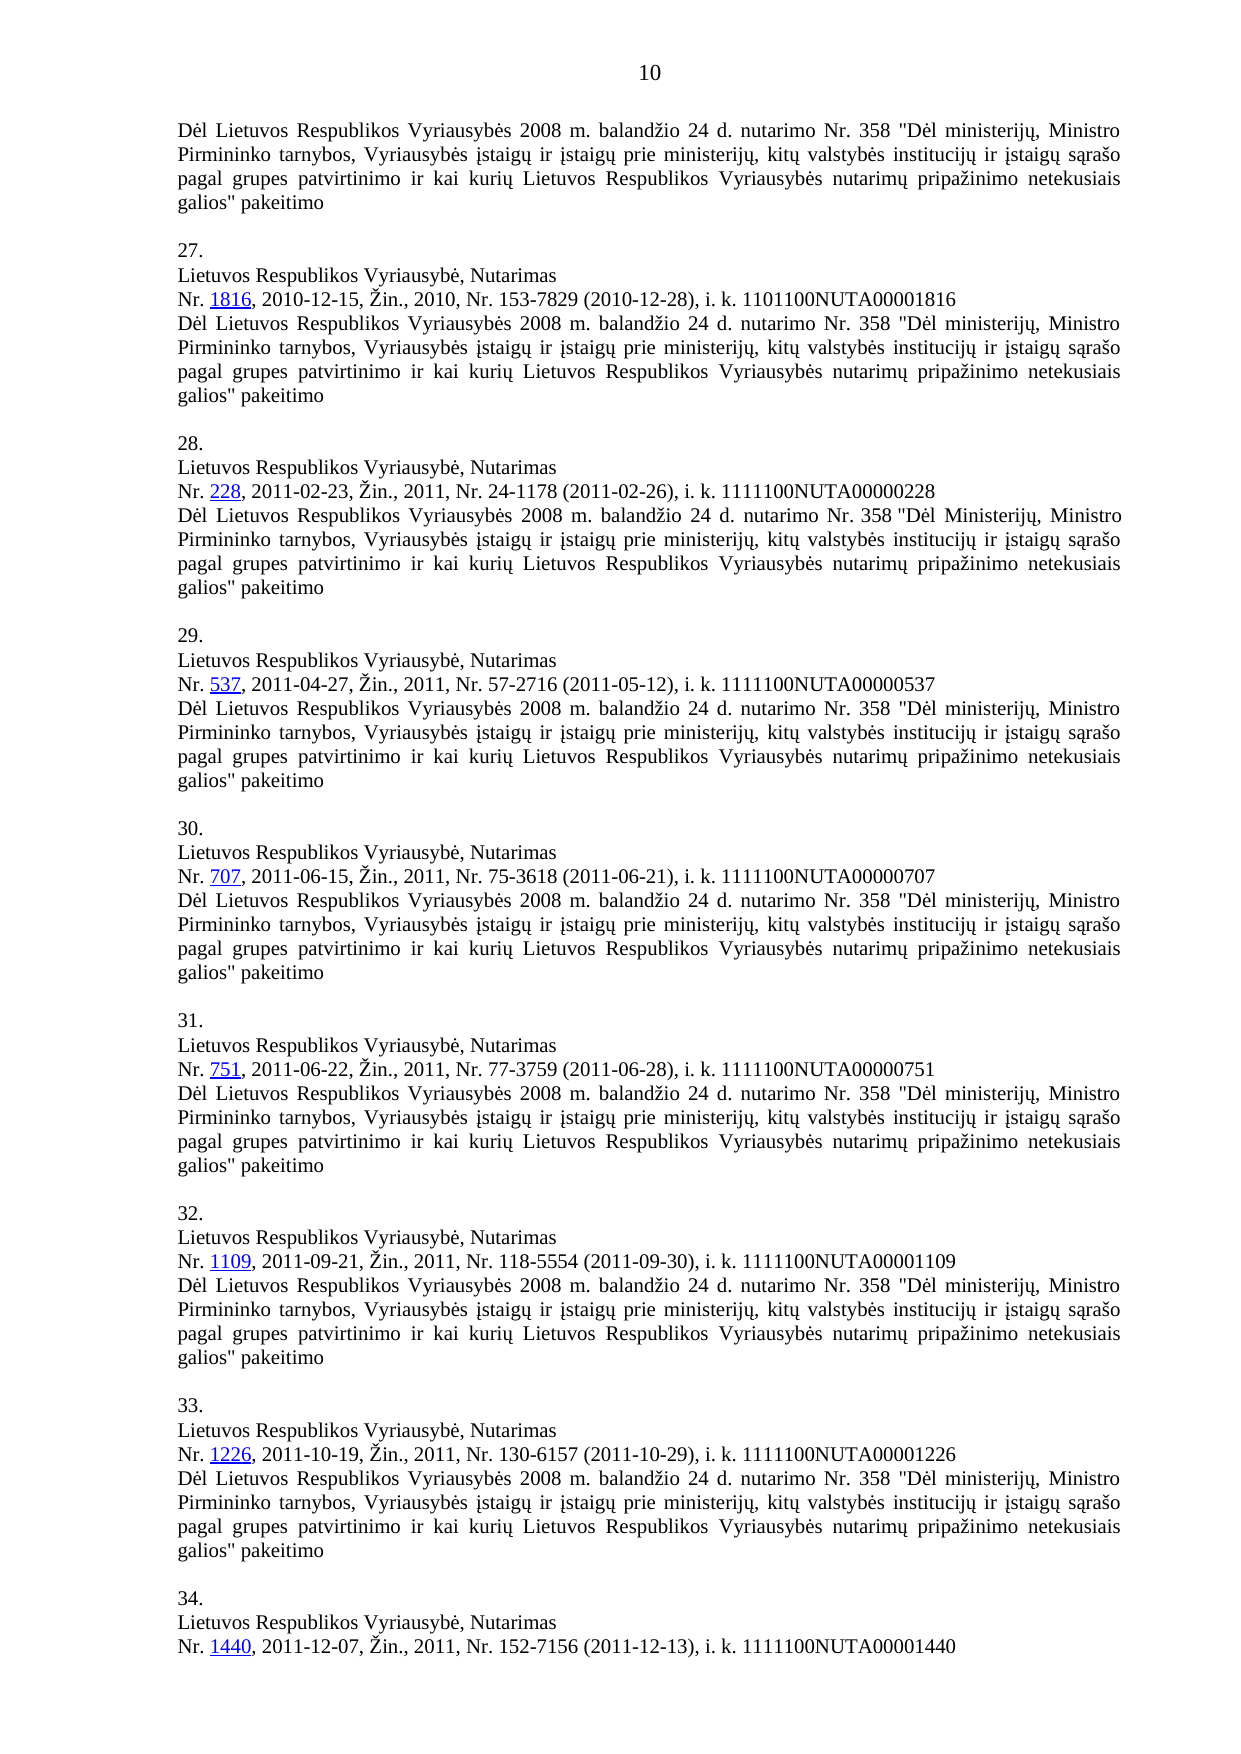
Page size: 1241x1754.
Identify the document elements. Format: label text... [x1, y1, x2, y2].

text 32. [177, 1201, 1122, 1225]
text Lietuvos Respublikos Vyriausybė, Nutarimas [177, 1225, 1122, 1249]
text 33. [177, 1393, 1122, 1417]
text 30. [177, 816, 1122, 840]
text 28. [177, 431, 1122, 455]
text Lietuvos Respublikos Vyriausybė, Nutarimas [177, 1032, 1122, 1057]
text Dėl Lietuvos Respublikos Vyriausybės 2008 m. balandžio 24 d. nutarimo Nr. 358 "Dėl Ministerijų, Ministro Pirmininko tarnybos, Vyriausybės įstaigų ir įstaigų prie ministerijų, kitų valstybės institucijų ir įstaigų sąrašo pagal grupes patvirtinimo ir kai kurių Lietuvos Respublikos Vyriausybės nutarimų pripažinimo netekusiais galios" pakeitimo [177, 503, 1122, 599]
text 27. [177, 238, 1122, 262]
text Nr. 228, 2011-02-23, Žin., 2011, Nr. 24-1178 (2011-02-26), i. k. 1111100NUTA00000228 [177, 479, 1122, 503]
text 34. [177, 1586, 1122, 1610]
text Dėl Lietuvos Respublikos Vyriausybės 2008 m. balandžio 24 d. nutarimo Nr. 358 "Dėl ministerijų, Ministro Pirmininko tarnybos, Vyriausybės įstaigų ir įstaigų prie ministerijų, kitų valstybės institucijų ir įstaigų sąrašo pagal grupes patvirtinimo ir kai kurių Lietuvos Respublikos Vyriausybės nutarimų pripažinimo netekusiais galios" pakeitimo [177, 696, 1122, 792]
text Dėl Lietuvos Respublikos Vyriausybės 2008 m. balandžio 24 d. nutarimo Nr. 358 "Dėl ministerijų, Ministro Pirmininko tarnybos, Vyriausybės įstaigų ir įstaigų prie ministerijų, kitų valstybės institucijų ir įstaigų sąrašo pagal grupes patvirtinimo ir kai kurių Lietuvos Respublikos Vyriausybės nutarimų pripažinimo netekusiais galios" pakeitimo [177, 1466, 1122, 1562]
text Nr. 1226, 2011-10-19, Žin., 2011, Nr. 130-6157 (2011-10-29), i. k. 1111100NUTA00001226 [177, 1442, 1122, 1466]
text Nr. 1440, 2011-12-07, Žin., 2011, Nr. 152-7156 (2011-12-13), i. k. 1111100NUTA00001440 [177, 1634, 1122, 1658]
text Dėl Lietuvos Respublikos Vyriausybės 2008 m. balandžio 24 d. nutarimo Nr. 358 "Dėl ministerijų, Ministro Pirmininko tarnybos, Vyriausybės įstaigų ir įstaigų prie ministerijų, kitų valstybės institucijų ir įstaigų sąrašo pagal grupes patvirtinimo ir kai kurių Lietuvos Respublikos Vyriausybės nutarimų pripažinimo netekusiais galios" pakeitimo [177, 118, 1122, 214]
text Lietuvos Respublikos Vyriausybė, Nutarimas [177, 1417, 1122, 1442]
text 29. [177, 623, 1122, 647]
text Nr. 1109, 2011-09-21, Žin., 2011, Nr. 118-5554 (2011-09-30), i. k. 1111100NUTA00001109 [177, 1249, 1122, 1273]
text Dėl Lietuvos Respublikos Vyriausybės 2008 m. balandžio 24 d. nutarimo Nr. 358 "Dėl ministerijų, Ministro Pirmininko tarnybos, Vyriausybės įstaigų ir įstaigų prie ministerijų, kitų valstybės institucijų ir įstaigų sąrašo pagal grupes patvirtinimo ir kai kurių Lietuvos Respublikos Vyriausybės nutarimų pripažinimo netekusiais galios" pakeitimo [177, 311, 1122, 407]
text Nr. 707, 2011-06-15, Žin., 2011, Nr. 75-3618 (2011-06-21), i. k. 1111100NUTA00000707 [177, 864, 1122, 888]
text Dėl Lietuvos Respublikos Vyriausybės 2008 m. balandžio 24 d. nutarimo Nr. 358 "Dėl ministerijų, Ministro Pirmininko tarnybos, Vyriausybės įstaigų ir įstaigų prie ministerijų, kitų valstybės institucijų ir įstaigų sąrašo pagal grupes patvirtinimo ir kai kurių Lietuvos Respublikos Vyriausybės nutarimų pripažinimo netekusiais galios" pakeitimo [177, 888, 1122, 984]
text Dėl Lietuvos Respublikos Vyriausybės 2008 m. balandžio 24 d. nutarimo Nr. 358 "Dėl ministerijų, Ministro Pirmininko tarnybos, Vyriausybės įstaigų ir įstaigų prie ministerijų, kitų valstybės institucijų ir įstaigų sąrašo pagal grupes patvirtinimo ir kai kurių Lietuvos Respublikos Vyriausybės nutarimų pripažinimo netekusiais galios" pakeitimo [177, 1273, 1122, 1369]
text Nr. 537, 2011-04-27, Žin., 2011, Nr. 57-2716 (2011-05-12), i. k. 1111100NUTA00000537 [177, 672, 1122, 696]
text Nr. 1816, 2010-12-15, Žin., 2010, Nr. 153-7829 (2010-12-28), i. k. 1101100NUTA00001816 [177, 287, 1122, 311]
text 31. [177, 1008, 1122, 1032]
text Lietuvos Respublikos Vyriausybė, Nutarimas [177, 840, 1122, 864]
text Lietuvos Respublikos Vyriausybė, Nutarimas [177, 647, 1122, 672]
text Lietuvos Respublikos Vyriausybė, Nutarimas [177, 1610, 1122, 1634]
text Dėl Lietuvos Respublikos Vyriausybės 2008 m. balandžio 24 d. nutarimo Nr. 358 "Dėl ministerijų, Ministro Pirmininko tarnybos, Vyriausybės įstaigų ir įstaigų prie ministerijų, kitų valstybės institucijų ir įstaigų sąrašo pagal grupes patvirtinimo ir kai kurių Lietuvos Respublikos Vyriausybės nutarimų pripažinimo netekusiais galios" pakeitimo [177, 1081, 1122, 1177]
text Nr. 751, 2011-06-22, Žin., 2011, Nr. 77-3759 (2011-06-28), i. k. 1111100NUTA00000751 [177, 1057, 1122, 1081]
text Lietuvos Respublikos Vyriausybė, Nutarimas [177, 262, 1122, 287]
text Lietuvos Respublikos Vyriausybė, Nutarimas [177, 455, 1122, 479]
